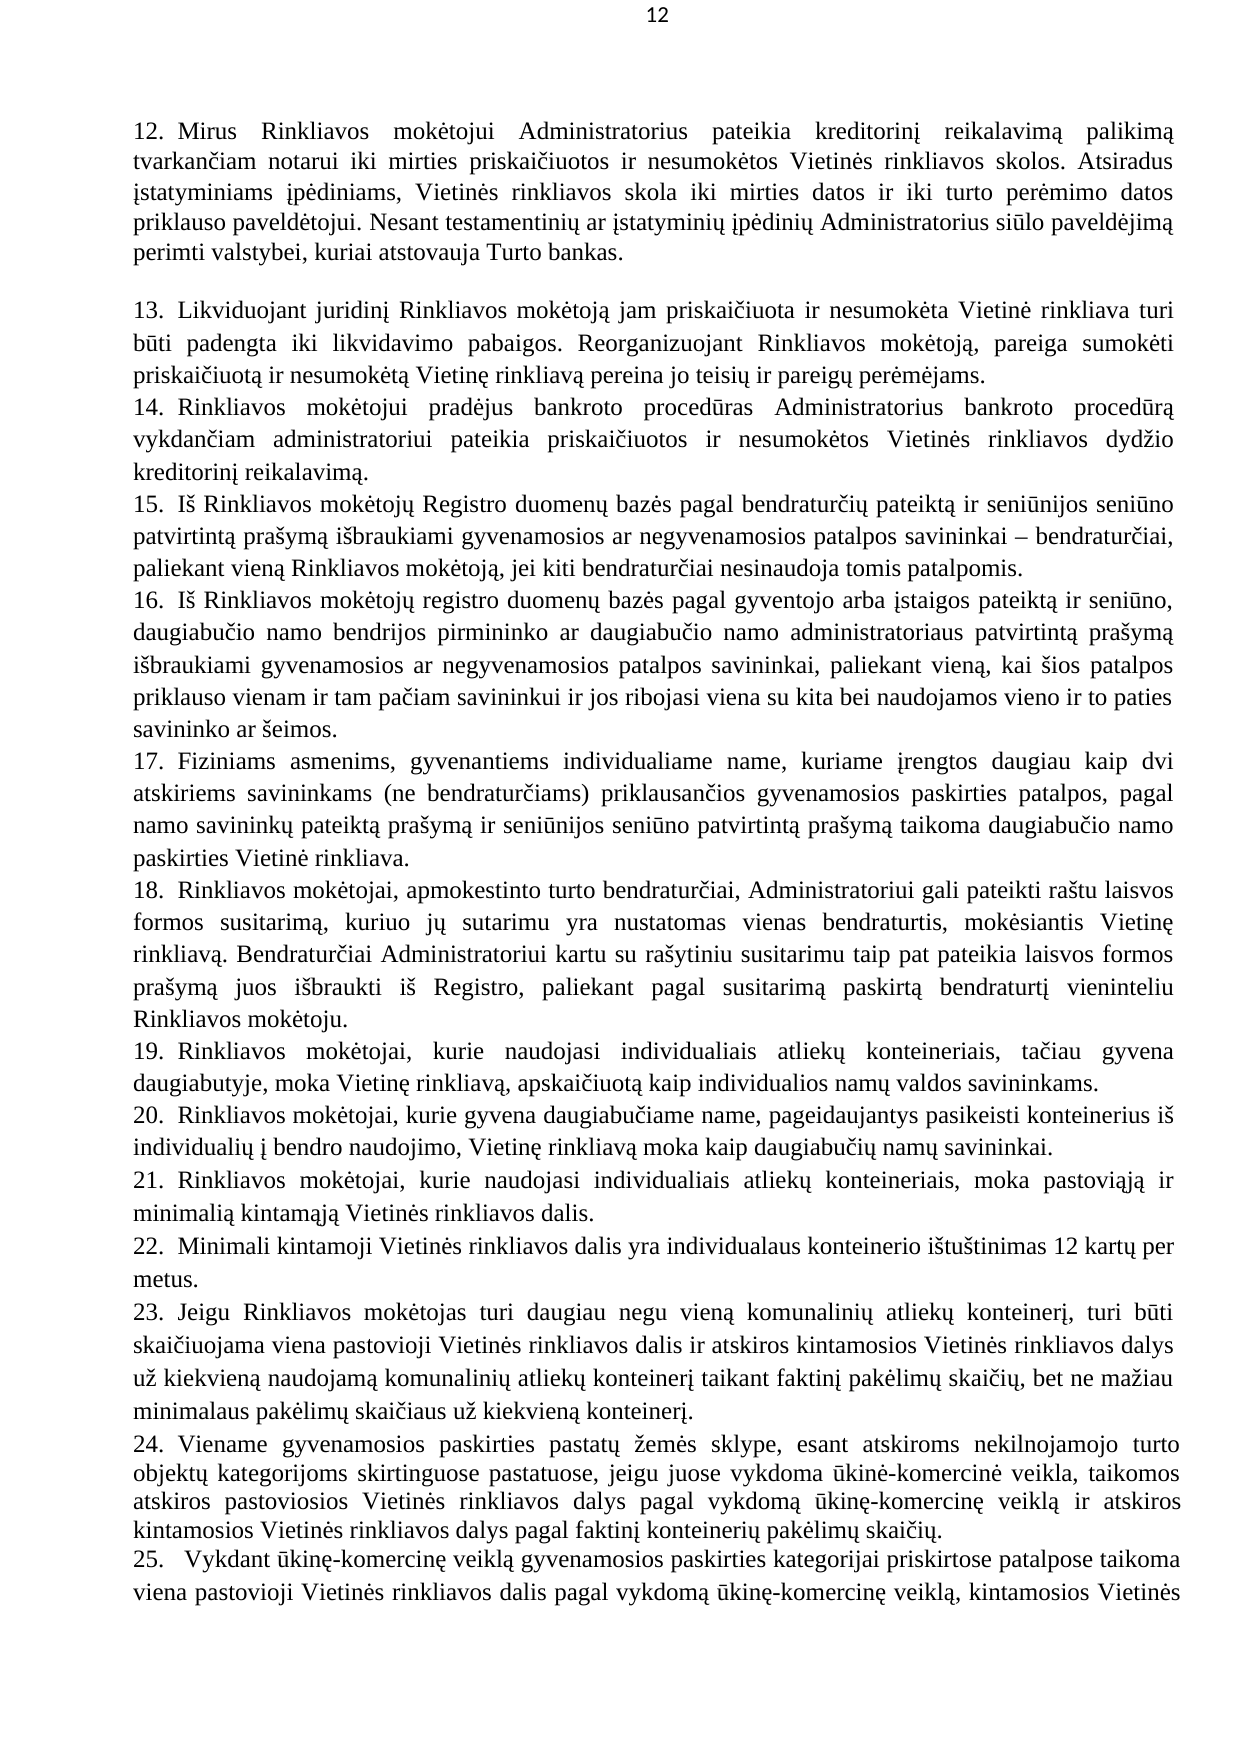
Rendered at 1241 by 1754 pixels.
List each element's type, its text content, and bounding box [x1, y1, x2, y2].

text 15. Iš Rinkliavos mokėtojų Registro duomenų bazės pagal bendraturčių pateiktą ir seniūnijos seniūno patvirtintą prašymą išbraukiami gyvenamosios ar negyvenamosios patalpos savininkai – bendraturčiai, paliekant vieną Rinkliavos mokėtoją, jei kiti bendraturčiai nesinaudoja tomis patalpomis. [133, 489, 1174, 582]
text 14. Rinkliavos mokėtojui pradėjus bankroto procedūras Administratorius bankroto procedūrą vykdančiam administratoriui pateikia priskaičiuotos ir nesumokėtos Vietinės rinkliavos dydžio kreditorinį reikalavimą. [133, 392, 1174, 485]
text 17. Fiziniams asmenims, gyvenantiems individualiame name, kuriame įrengtos daugiau kaip dvi atskiriems savininkams (ne bendraturčiams) priklausančios gyvenamosios paskirties patalpos, pagal namo savininkų pateiktą prašymą ir seniūnijos seniūno patvirtintą prašymą taikoma daugiabučio namo paskirties Vietinė rinkliava. [133, 746, 1174, 872]
text 16. Iš Rinkliavos mokėtojų registro duomenų bazės pagal gyventojo arba įstaigos pateiktą ir seniūno, daugiabučio namo bendrijos pirmininko ar daugiabučio namo administratoriaus patvirtintą prašymą išbraukiami gyvenamosios ar negyvenamosios patalpos savininkai, paliekant vieną, kai šios patalpos priklauso vienam ir tam pačiam savininkui ir jos ribojasi viena su kita bei naudojamos vieno ir to paties savininko ar šeimos. [133, 585, 1174, 743]
text 23. Jeigu Rinkliavos mokėtojas turi daugiau negu vieną komunalinių atliekų konteinerį, turi būti skaičiuojama viena pastovioji Vietinės rinkliavos dalis ir atskiros kintamosios Vietinės rinkliavos dalys už kiekvieną naudojamą komunalinių atliekų konteinerį taikant faktinį pakėlimų skaičių, bet ne mažiau minimalaus pakėlimų skaičiaus už kiekvieną konteinerį. [133, 1297, 1174, 1424]
text 20. Rinkliavos mokėtojai, kurie gyvena daugiabučiame name, pageidaujantys pasikeisti konteinerius iš individualių į bendro naudojimo, Vietinę rinkliavą moka kaip daugiabučių namų savininkai. [133, 1100, 1174, 1161]
text 19. Rinkliavos mokėtojai, kurie naudojasi individualiais atliekų konteineriais, tačiau gyvena daugiabutyje, moka Vietinę rinkliavą, apskaičiuotą kaip individualios namų valdos savininkams. [133, 1036, 1174, 1097]
text 18. Rinkliavos mokėtojai, apmokestinto turto bendraturčiai, Administratoriui gali pateikti raštu laisvos formos susitarimą, kuriuo jų sutarimu yra nustatomas vienas bendraturtis, mokėsiantis Vietinę rinkliavą. Bendraturčiai Administratoriui kartu su rašytiniu susitarimu taip pat pateikia laisvos formos prašymą juos išbraukti iš Registro, paliekant pagal susitarimą paskirtą bendraturtį vieninteliu Rinkliavos mokėtoju. [133, 875, 1174, 1032]
text 24. Viename gyvenamosios paskirties pastatų žemės sklype, esant atskiroms nekilnojamojo turto objektų kategorijoms skirtinguose pastatuose, jeigu juose vykdoma ūkinė-komercinė veikla, taikomos atskiros pastoviosios Vietinės rinkliavos dalys pagal vykdomą ūkinę-komercinę veiklą ir atskiros kintamosios Vietinės rinkliavos dalys pagal faktinį konteinerių pakėlimų skaičių. [133, 1429, 1181, 1544]
text 21. Rinkliavos mokėtojai, kurie naudojasi individualiais atliekų konteineriais, moka pastoviąją ir minimalią kintamąją Vietinės rinkliavos dalis. [133, 1165, 1174, 1226]
text 12. Mirus Rinkliavos mokėtojui Administratorius pateikia kreditorinį reikalavimą palikimą tvarkančiam notarui iki mirties priskaičiuotos ir nesumokėtos Vietinės rinkliavos skolos. Atsiradus įstatyminiams įpėdiniams, Vietinės rinkliavos skola iki mirties datos ir iki turto perėmimo datos priklauso paveldėtojui. Nesant testamentinių ar įstatyminių įpėdinių Administratorius siūlo paveldėjimą perimti valstybei, kuriai atstovauja Turto bankas. [133, 116, 1174, 266]
text 22. Minimali kintamoji Vietinės rinkliavos dalis yra individualaus konteinerio ištuštinimas 12 kartų per metus. [133, 1231, 1174, 1292]
text 25. Vykdant ūkinę-komercinę veiklą gyvenamosios paskirties kategorijai priskirtose patalpose taikoma viena pastovioji Vietinės rinkliavos dalis pagal vykdomą ūkinę-komercinę veiklą, kintamosios Vietinės [133, 1544, 1181, 1606]
text 13. Likviduojant juridinį Rinkliavos mokėtoją jam priskaičiuota ir nesumokėta Vietinė rinkliava turi būti padengta iki likvidavimo pabaigos. Reorganizuojant Rinkliavos mokėtoją, pareiga sumokėti priskaičiuotą ir nesumokėtą Vietinę rinkliavą pereina jo teisių ir pareigų perėmėjams. [133, 296, 1174, 389]
